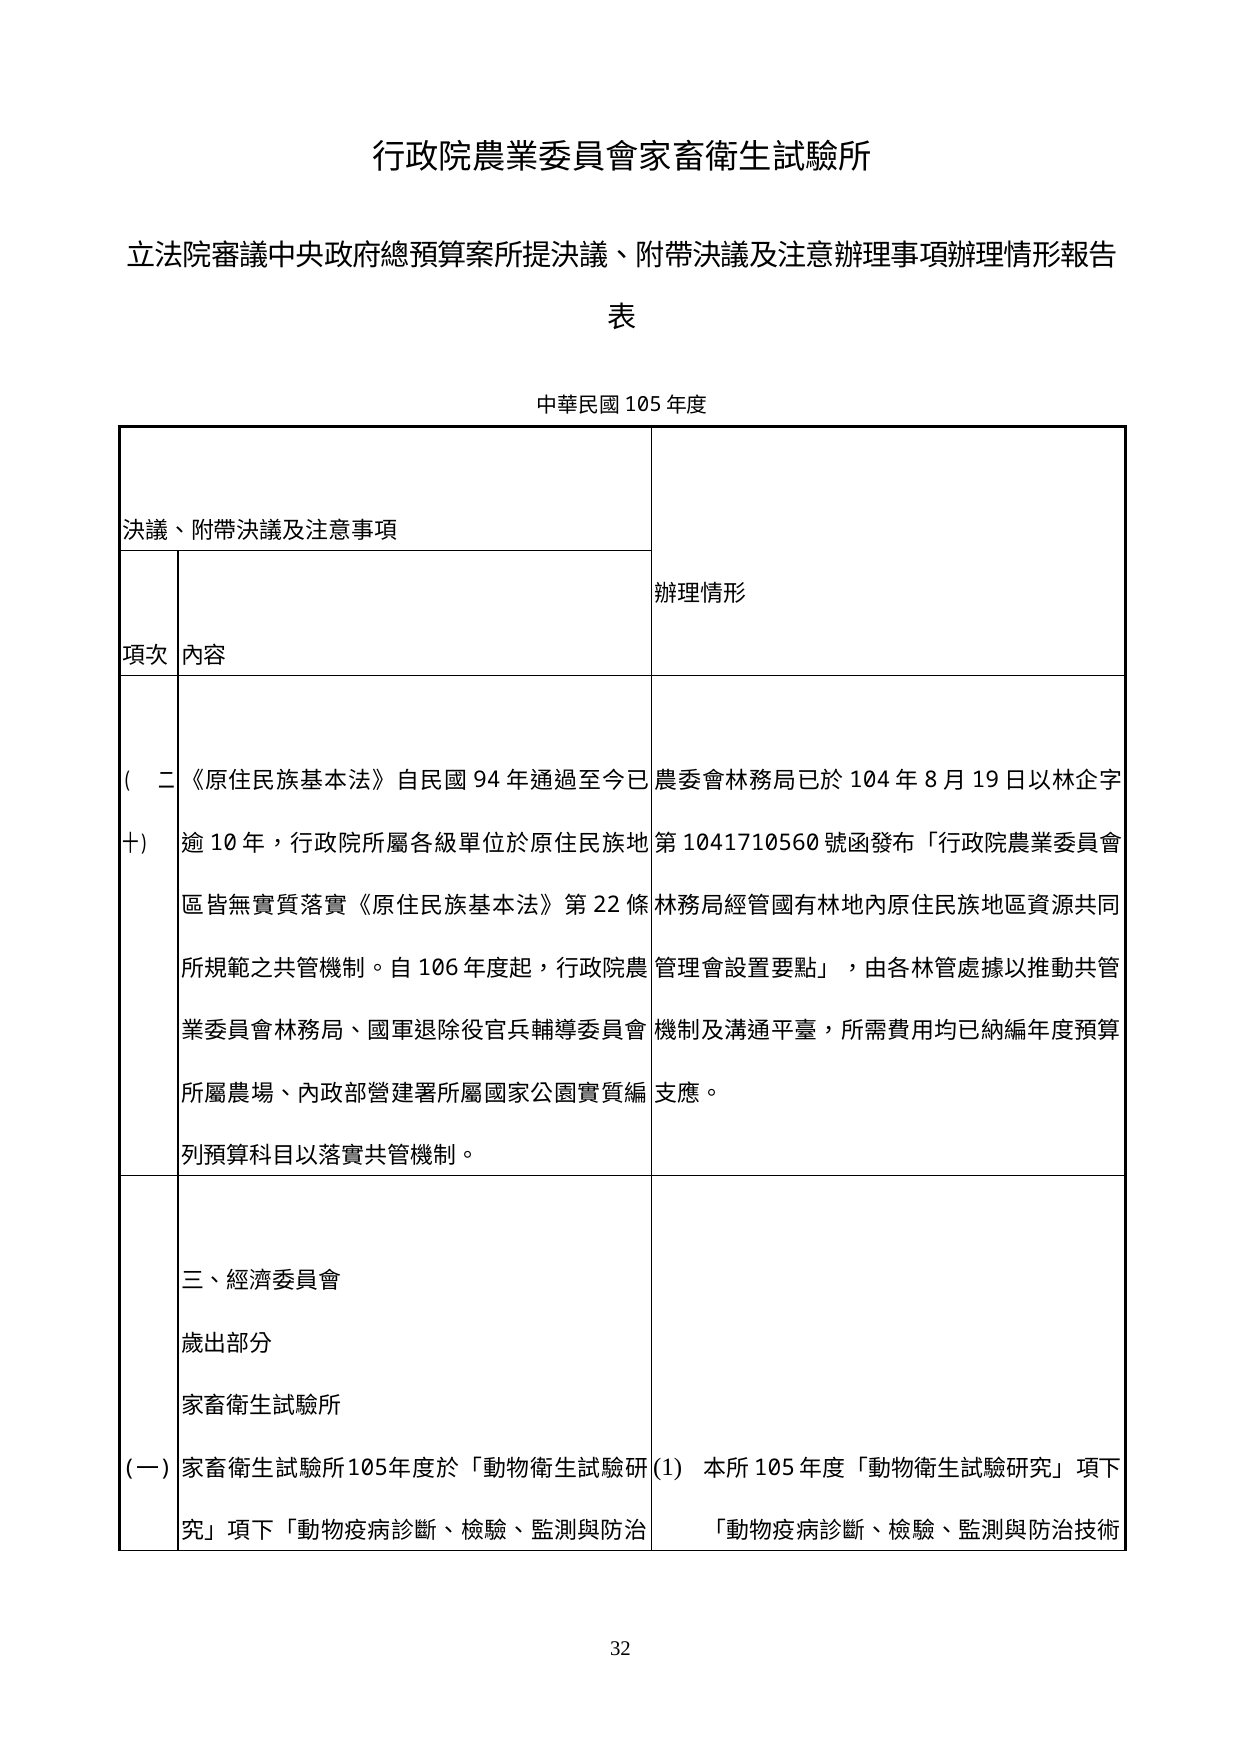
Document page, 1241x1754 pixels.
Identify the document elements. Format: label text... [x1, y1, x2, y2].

table_cell 內容 [179, 551, 651, 675]
table_cell 決議、附帶決議及注意事項 [121, 428, 651, 550]
table_cell 《原住民族基本法》自民國94年通過至今已逾10年，行政院所屬各級單位於原住民族地區皆無實質落實《原住民族基本法》第22條所規範之共管機制。自106年度起，行政院農業委員會林務局、國軍退除役官兵輔導委員會所屬農場、內政部營建署所屬國家公園實質編列預算科目以落實共管機制。 [179, 676, 651, 1175]
table_cell 辦理情形 [652, 428, 1124, 675]
table_cell 農委會林務局已於104年8月19日以林企字第1041710560號函發布「行政院農業委員會林務局經管國有林地內原住民族地區資源共同管理會設置要點」，由各林管處據以推動共管機制及溝通平臺，所需費用均已納編年度預算支應。 [652, 676, 1124, 1175]
table_cell 本所105年度「動物衛生試驗研究」項下「動物疫病診斷、檢驗、監測與防治技術研發」及「動物用藥品檢定技術研發」之成果效益分析如下： 「動物疫病診斷、檢驗、監測與防治技術研發」計畫：進行重要家畜、禽海外惡性動物傳染病血清學及病原監測等600件；提供地方防疫機關家畜、禽、野生動物、水生動物及其它疾病診斷病例之支援檢診服務2,000件；提供地方防疫機關及養殖戶養殖水產動物疾病細菌、寄生蟲、病毒鑑定診斷服務5,000件；進行畜禽細菌性疾病檢診及血清抗體檢測等650件；輔導100場觀賞魚場衛生管理疾病防治，協助275件出口案件檢驗，預計增加外匯收入5,500萬元；製造和供應水禽小病毒活毒疫苗、羊痘減毒活毒疫苗、牛流行熱不活化疫苗、水禽雷氏桿菌病不活化菌苗、新城病HA抗原、雛白痢診斷液等生物製劑等80萬劑量；開發水禽病毒性疾病三價疫苗，包含鵝源、鴨源水禽小病毒以及鴨病毒性肝炎三價疫苗；提供完整免疫適期供養禽業者使用；進行田間試驗及技術資料整理，提出新藥申請；完成豬環狀病毒第二型次單位疫苗開發，並取得製造許可證；試製PCV2次單位疫苗，並申請田間試驗；開發檢測PCV2抗體之ELISA檢測套組。 「動物用藥品檢定技術研發」計畫：改良生物藥品檢定技術與作業設施，並提供動物用疫苗檢定800批；提升化學藥品檢驗技術，並提供化學藥品及含藥物飼料檢驗，進行抽樣監控送檢飼料之添加藥物鑑定及查緝取締送檢之藥品成分檢驗鑑定等800項；生產SPF雞胚蛋、SPF雛雞等10萬個(隻)；提供基因轉殖動物用生物技術產品於研發時或登記時進行隔離田間試驗。 本所一向致力於維護我國動物產業的永續發展，降低動物傳染病對人畜的威脅，積極強化我國獸醫科技之研發，防範外來動物或人畜共通傳染病之入侵與蔓延，建立動物疾病檢診、防治及動物用生物藥品檢定及技術發展應用，保障動物及國人健康與福祉。 [652, 1176, 1124, 1550]
table_cell 項次 [121, 551, 177, 675]
table_cell (一) [121, 1176, 177, 1550]
table_cell (二十) [121, 676, 177, 1175]
table_header 行政院農業委員會家畜衛生試驗所 立法院審議中央政府總預算案所提決議、附帶決議及注意辦理事項辦理情形報告表 中華民國105年度 [119, 112, 1125, 425]
table_cell 三、經濟委員會 歲出部分 家畜衛生試驗所 家畜衛生試驗所105年度於「動物衛生試驗研究」項下「動物疫病診斷、檢驗、監測與防治 [179, 1176, 651, 1550]
